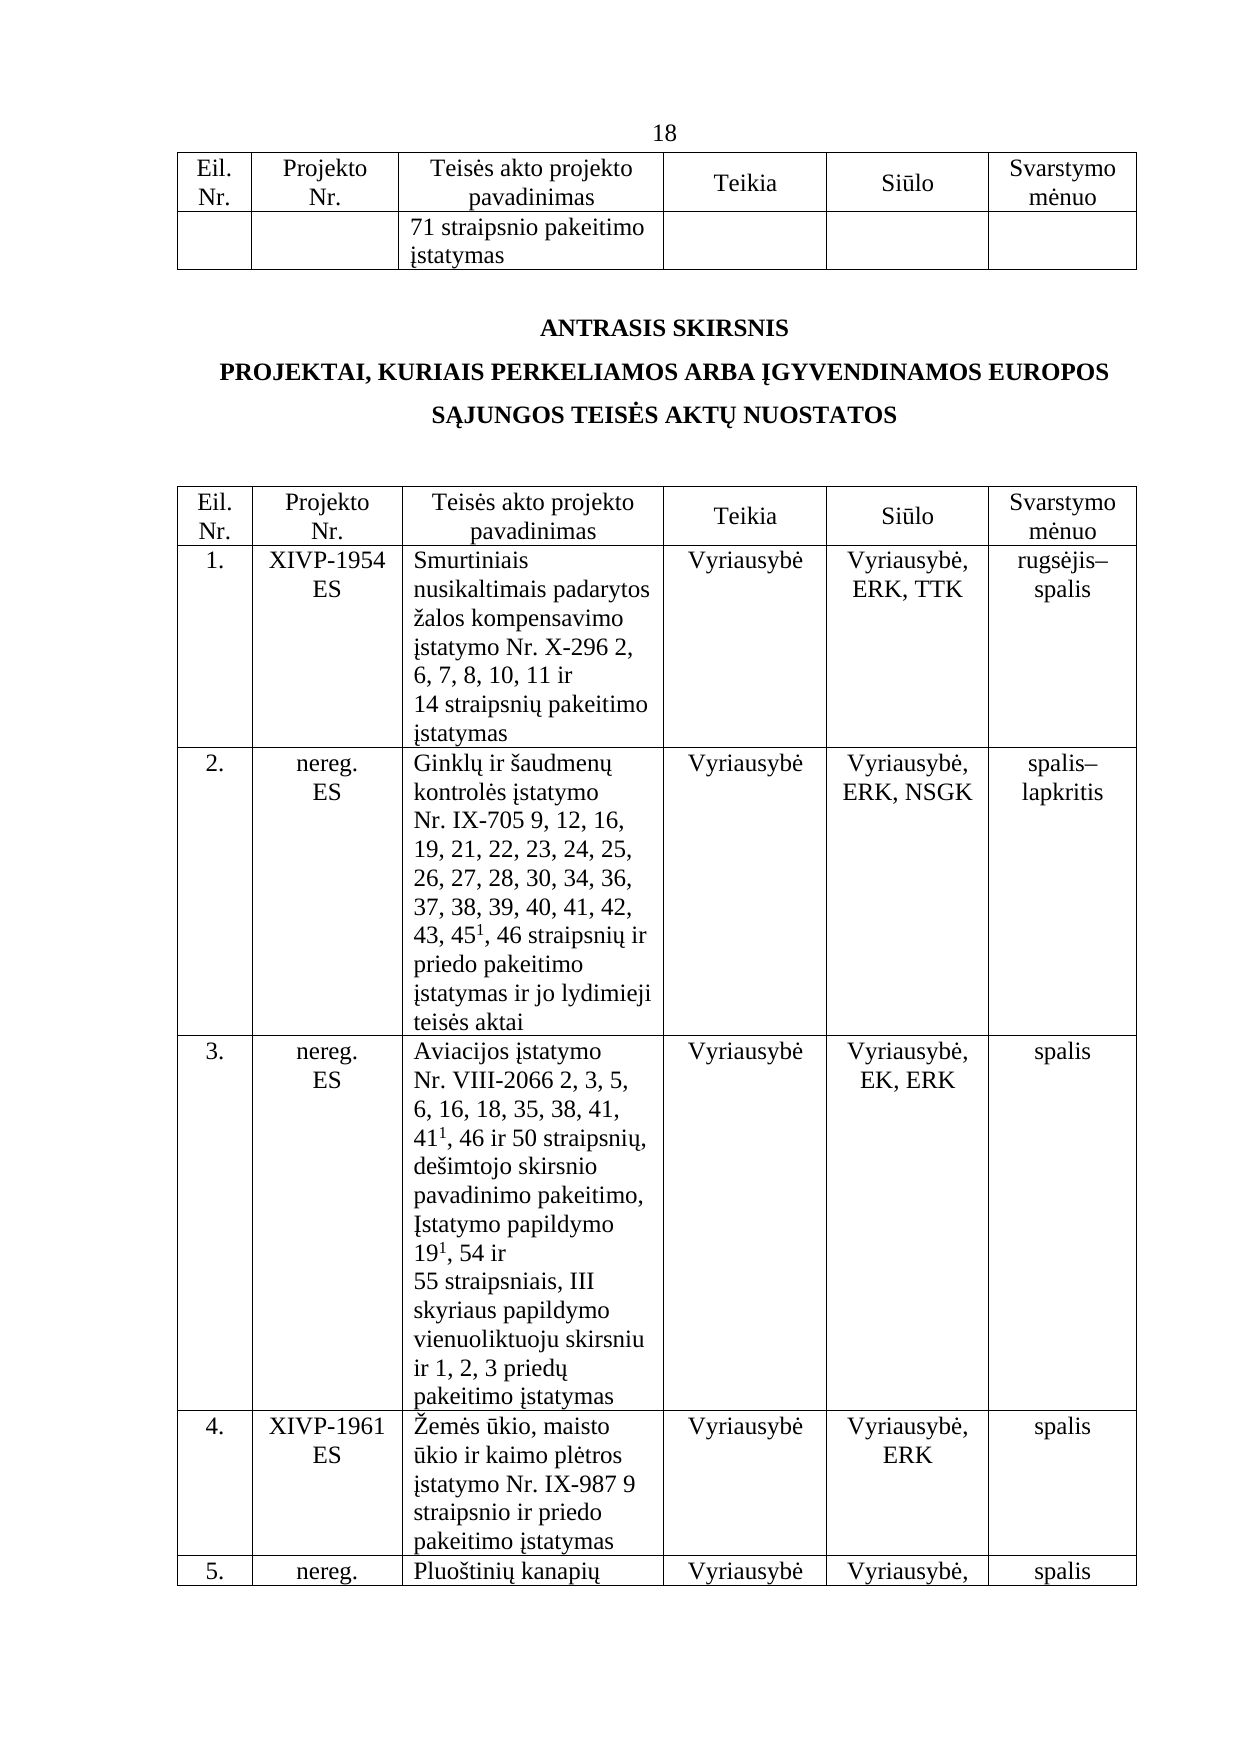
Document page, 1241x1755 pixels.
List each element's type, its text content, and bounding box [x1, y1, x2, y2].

table_header Eil. Nr. [178, 487, 252, 544]
table_header Projekto Nr. [252, 153, 398, 211]
table_header Svarstymo mėnuo [989, 487, 1136, 544]
table_header Eil. Nr. [178, 153, 251, 211]
table_cell Vyriausybė [664, 1411, 826, 1555]
table_cell 5. [178, 1556, 252, 1585]
table_cell 3. [178, 1036, 252, 1410]
table_cell Vyriausybė [664, 546, 826, 747]
table_cell Vyriausybė [664, 1556, 826, 1585]
table_cell Vyriausybė, ERK, TTK [827, 546, 988, 747]
table_header Teisės akto projekto pavadinimas [403, 487, 663, 544]
text ANTRASIS SKIRSNIS [177, 313, 1152, 342]
table_cell Vyriausybė, ERK [827, 1411, 988, 1555]
table_header Projekto Nr. [253, 487, 402, 544]
table_cell [989, 212, 1136, 269]
text PROJEKTAI, KURIAIS PERKELIAMOS ARBA ĮGYVENDINAMOS EUROPOS SĄJUNGOS TEISĖS AKTŲ NUOSTATOS [177, 357, 1152, 428]
table_cell Aviacijos įstatymo Nr. VIII-2066 2, 3, 5, 6, 16, 18, 35, 38, 41, 411, 46 ir 50 straipsnių, dešimtojo skirsnio pavadinimo pakeitimo, Įstatymo papildymo 191, 54 ir 55 straipsniais, III skyriaus papildymo vienuoliktuoju skirsniu ir 1, 2, 3 priedų pakeitimo įstatymas [403, 1036, 663, 1410]
table_cell spalis [989, 1556, 1136, 1585]
table_cell Pluoštinių kanapių [403, 1556, 663, 1585]
table_cell 71 straipsnio pakeitimo įstatymas [399, 212, 663, 269]
table_cell Ginklų ir šaudmenų kontrolės įstatymo Nr. IX-705 9, 12, 16, 19, 21, 22, 23, 24, 25, 26, 27, 28, 30, 34, 36, 37, 38, 39, 40, 41, 42, 43, 451, 46 straipsnių ir priedo pakeitimo įstatymas ir jo lydimieji teisės aktai [403, 748, 663, 1035]
table_cell [827, 212, 988, 269]
table_cell 4. [178, 1411, 252, 1555]
table_cell [252, 212, 398, 269]
table_cell [664, 212, 826, 269]
table_cell 1. [178, 546, 252, 747]
table_header Teikia [664, 487, 826, 544]
table_cell Vyriausybė, [827, 1556, 988, 1585]
table_cell nereg. [253, 1556, 402, 1585]
table_header Siūlo [827, 487, 988, 544]
table_cell [178, 212, 251, 269]
table_cell spalis [989, 1411, 1136, 1555]
table_header Siūlo [827, 153, 988, 211]
table_cell XIVP-1961 ES [253, 1411, 402, 1555]
table_cell nereg. ES [253, 748, 402, 1035]
table_cell 2. [178, 748, 252, 1035]
table_cell spalis [989, 1036, 1136, 1410]
table_cell Vyriausybė [664, 748, 826, 1035]
table_cell XIVP-1954 ES [253, 546, 402, 747]
table_cell Vyriausybė [664, 1036, 826, 1410]
table_cell Vyriausybė, EK, ERK [827, 1036, 988, 1410]
table_cell Smurtiniais nusikaltimais padarytos žalos kompensavimo įstatymo Nr. X-296 2, 6, 7, 8, 10, 11 ir 14 straipsnių pakeitimo įstatymas [403, 546, 663, 747]
table_cell nereg. ES [253, 1036, 402, 1410]
table_cell spalis–lapkritis [989, 748, 1136, 1035]
table_header Teikia [664, 153, 826, 211]
table_cell Vyriausybė, ERK, NSGK [827, 748, 988, 1035]
table_cell Žemės ūkio, maisto ūkio ir kaimo plėtros įstatymo Nr. IX-987 9 straipsnio ir priedo pakeitimo įstatymas [403, 1411, 663, 1555]
table_cell rugsėjis–spalis [989, 546, 1136, 747]
table_header Teisės akto projekto pavadinimas [399, 153, 663, 211]
table_header Svarstymo mėnuo [989, 153, 1136, 211]
